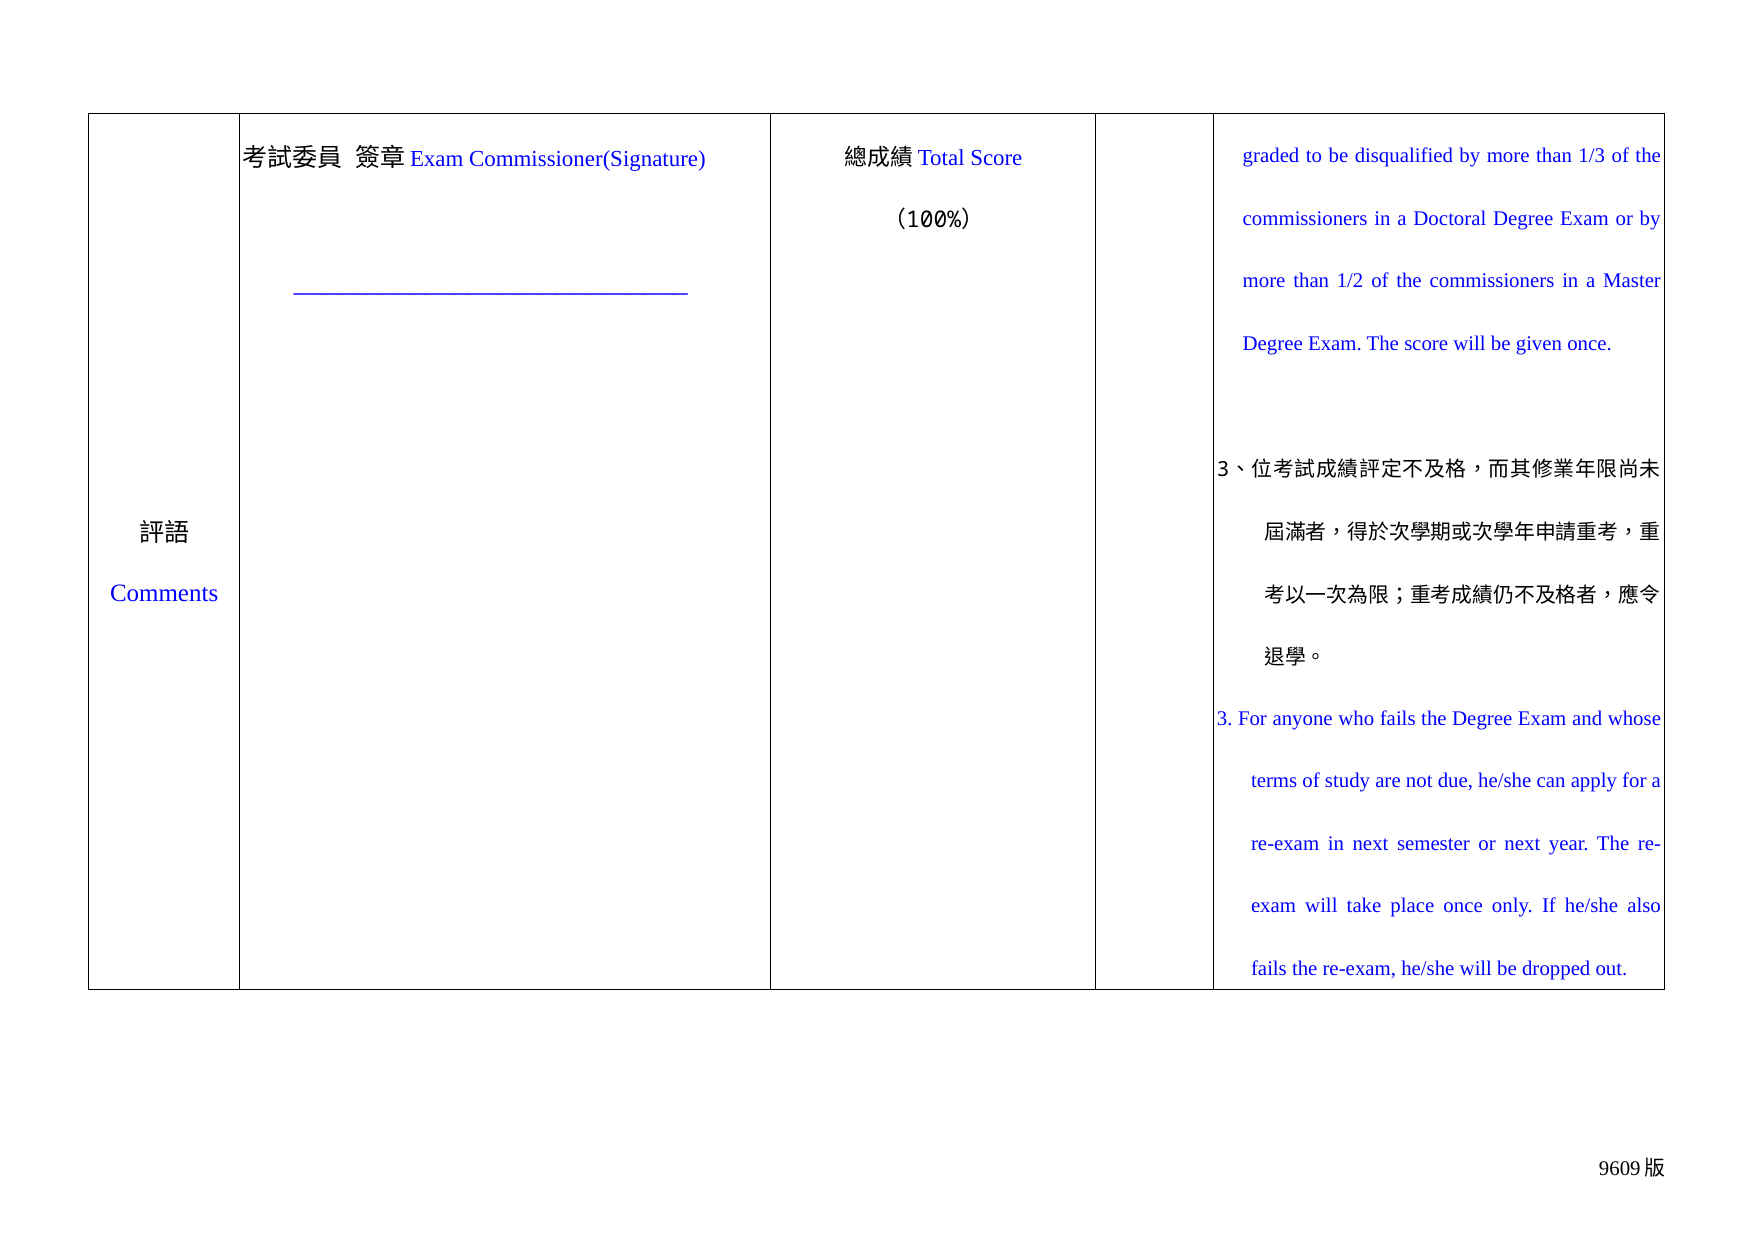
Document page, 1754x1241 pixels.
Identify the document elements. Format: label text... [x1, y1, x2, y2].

table_cell 考試委員 簽章Exam Commissioner(Signature) ___________________________ [240, 114, 770, 989]
table_cell [1096, 114, 1213, 989]
table_cell 評語 Comments [89, 114, 239, 989]
table_cell graded to be disqualified by more than 1/3 of the commissioners in a Doctoral Degree Exam or by more than 1/2 of the commissioners in a Master Degree Exam. The score will be given once. 3、位考試成績評定不及格，而其修業年限尚未屆滿者，得於次學期或次學年申請重考，重考以一次為限；重考成績仍不及格者，應令退學。 3. For anyone who fails the Degree Exam and whose terms of study are not due, he/she can apply for a re-exam in next semester or next year. The re-exam will take place once only. If he/she also fails the re-exam, he/she will be dropped out. [1214, 114, 1664, 989]
table_cell 總成績Total Score （100%） [771, 114, 1095, 989]
